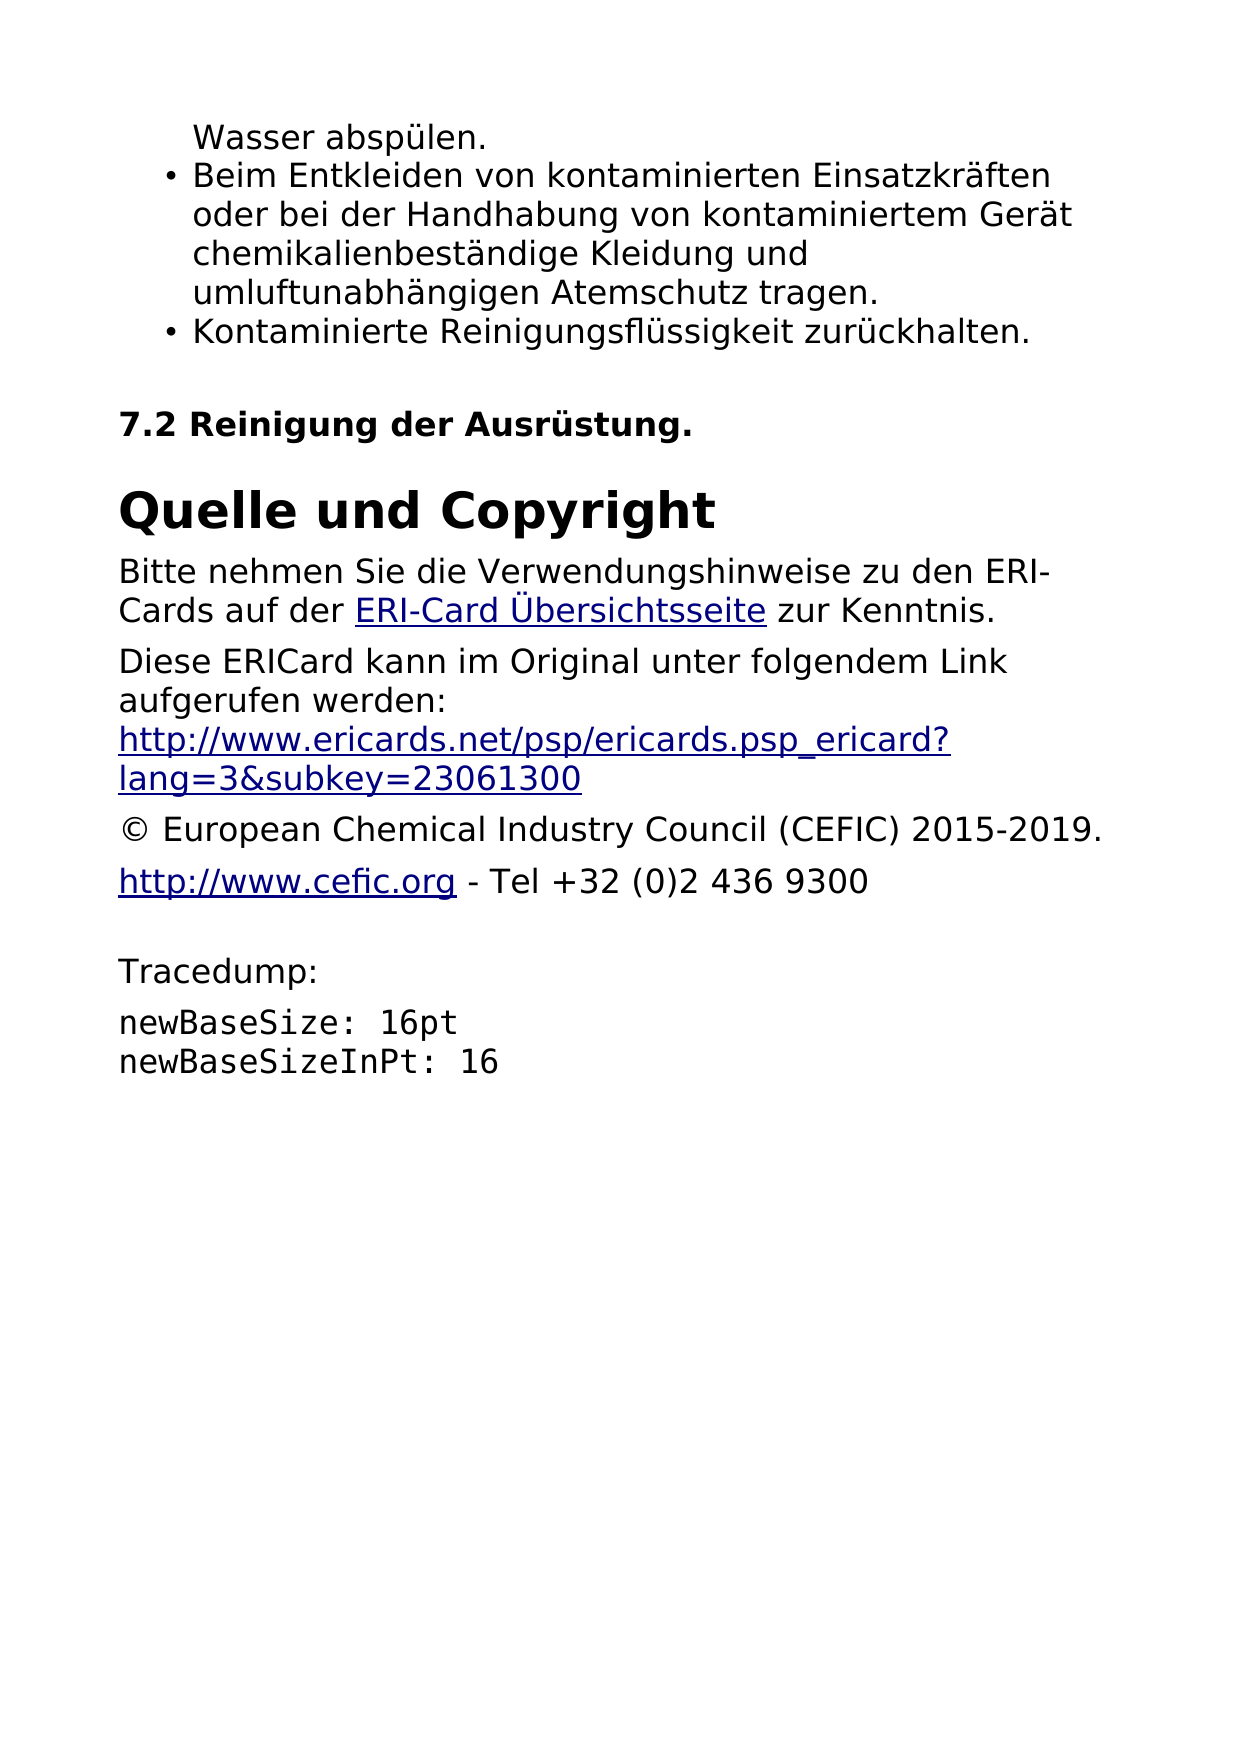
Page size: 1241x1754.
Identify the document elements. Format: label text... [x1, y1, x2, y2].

text Bitte nehmen Sie die Verwendungshinweise zu den ERI-Cards auf der ERI-Card Übersichtsseite zur Kenntnis. [118, 553, 1122, 631]
subtitle Quelle und Copyright [118, 482, 1122, 540]
list Beim Entkleiden von kontaminierten Einsatzkräften oder bei der Handhabung von kontaminiertem Gerät chemikalienbeständige Kleidung und umluftunabhängigen Atemschutz tragen. [177, 157, 1122, 312]
text newBaseSize: 16pt newBaseSizeInPt: 16 [118, 1004, 1122, 1082]
text © European Chemical Industry Council (CEFIC) 2015-2019. [118, 811, 1122, 850]
text http://www.cefic.org - Tel +32 (0)2 436 9300 [118, 862, 1122, 901]
list Wasser abspülen. [177, 118, 1122, 157]
text Diese ERICard kann im Original unter folgendem Link aufgerufen werden: http://www.ericards.net/psp/ericards.psp_ericard?lang=3&subkey=23061300 [118, 643, 1122, 798]
subtitle 7.2 Reinigung der Ausrüstung. [118, 406, 1122, 444]
list Kontaminierte Reinigungsflüssigkeit zurückhalten. [177, 312, 1122, 351]
text Tracedump: [118, 914, 1122, 991]
